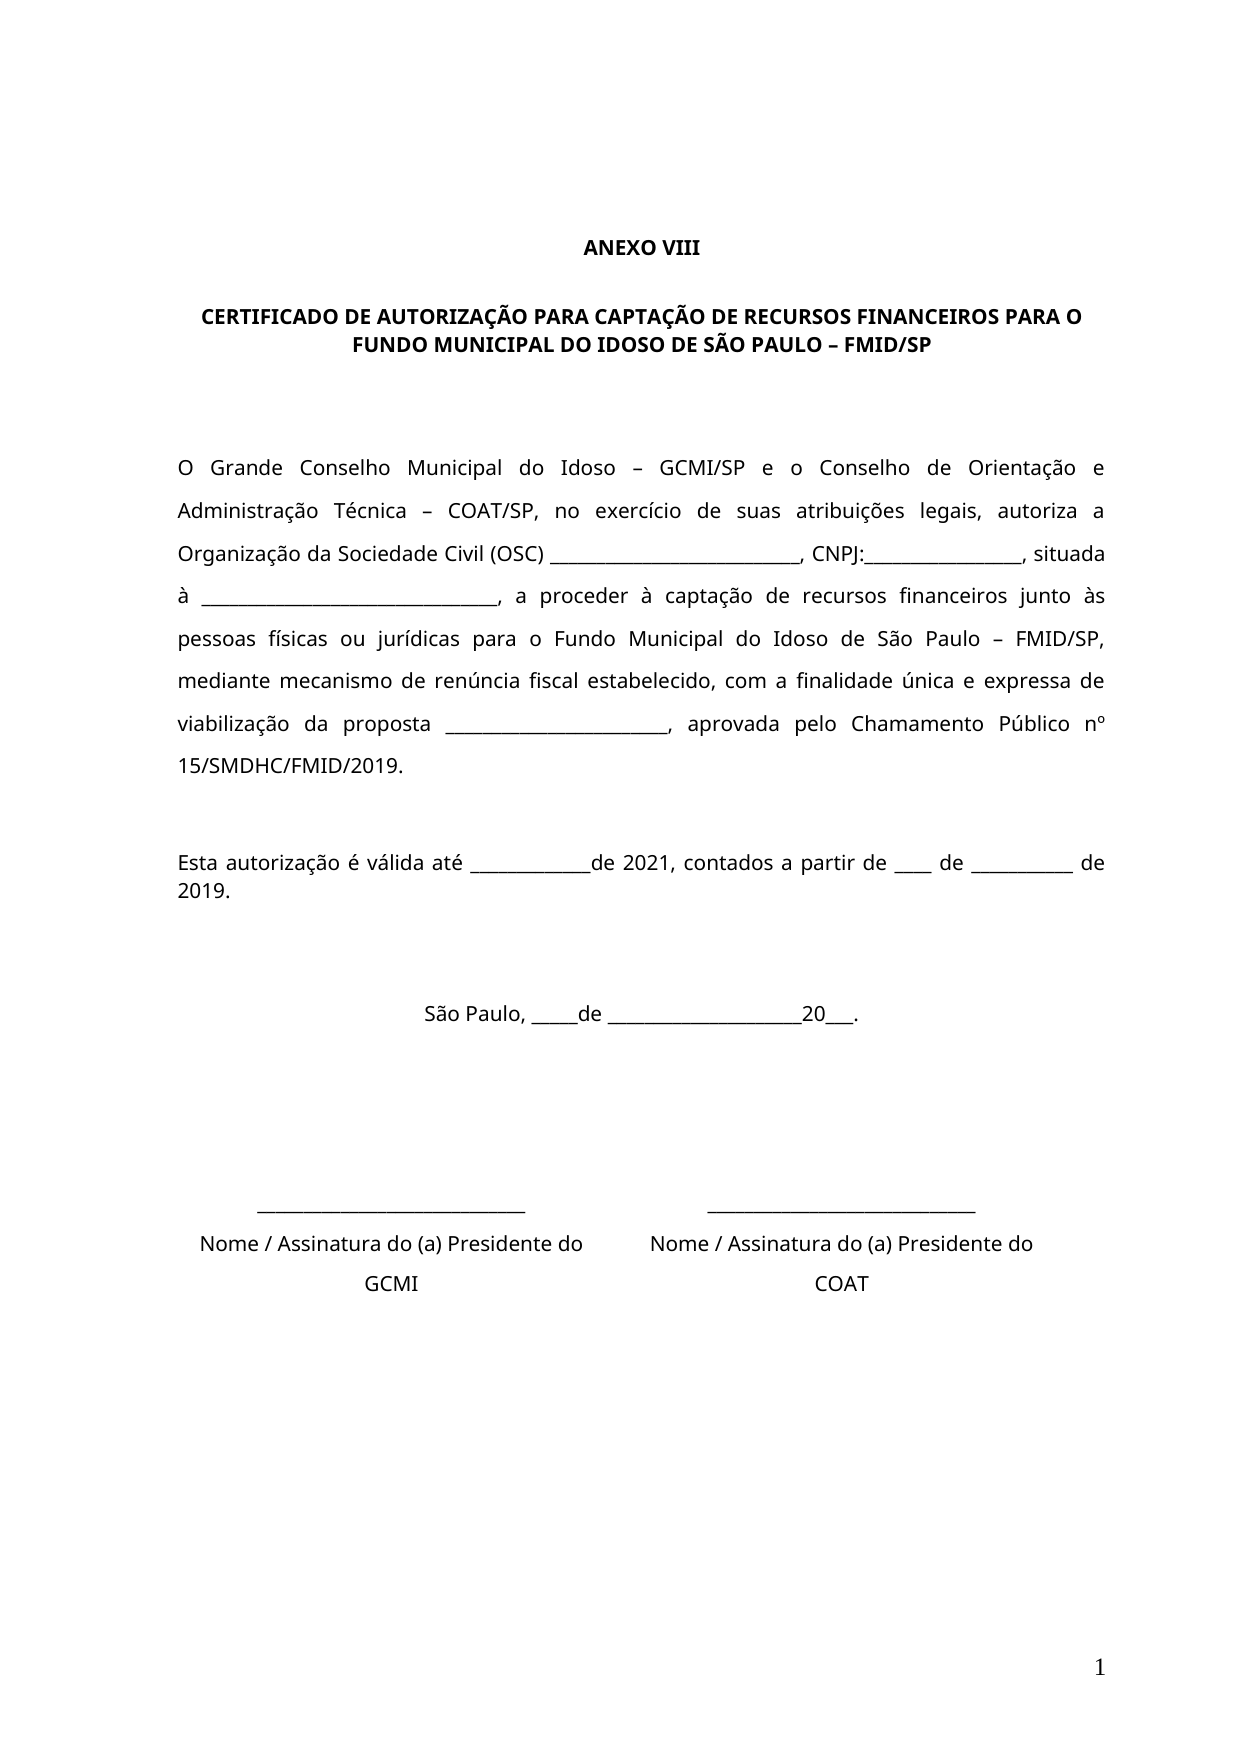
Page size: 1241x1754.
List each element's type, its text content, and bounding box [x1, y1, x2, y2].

table_cell _____________________________ Nome / Assinatura do (a) Presidente do COAT [616, 1175, 1067, 1351]
text ANEXO VIII [177, 233, 1106, 261]
text CERTIFICADO DE AUTORIZAÇÃO PARA CAPTAÇÃO DE RECURSOS FINANCEIROS PARA O FUNDO MUNICIPAL DO IDOSO DE SÃO PAULO – FMID/SP [177, 302, 1106, 359]
table_cell _____________________________ Nome / Assinatura do (a) Presidente do GCMI [166, 1175, 616, 1351]
text São Paulo, _____de _____________________20___. [177, 999, 1106, 1027]
text O Grande Conselho Municipal do Idoso – GCMI/SP e o Conselho de Orientação e Administração Técnica – COAT/SP, no exercício de suas atribuições legais, autoriza a Organização da Sociedade Civil (OSC) ___________________________, CNPJ:_________________, situada à ________________________________, a proceder à captação de recursos financeiros junto às pessoas físicas ou jurídicas para o Fundo Municipal do Idoso de São Paulo – FMID/SP, mediante mecanismo de renúncia fiscal estabelecido, com a finalidade única e expressa de viabilização da proposta ________________________, aprovada pelo Chamamento Público nº 15/SMDHC/FMID/2019. [177, 453, 1106, 780]
table_header [616, 1122, 1067, 1175]
text Esta autorização é válida até _____________de 2021, contados a partir de ____ de ___________ de 2019. [177, 848, 1106, 904]
table_header [166, 1122, 616, 1175]
